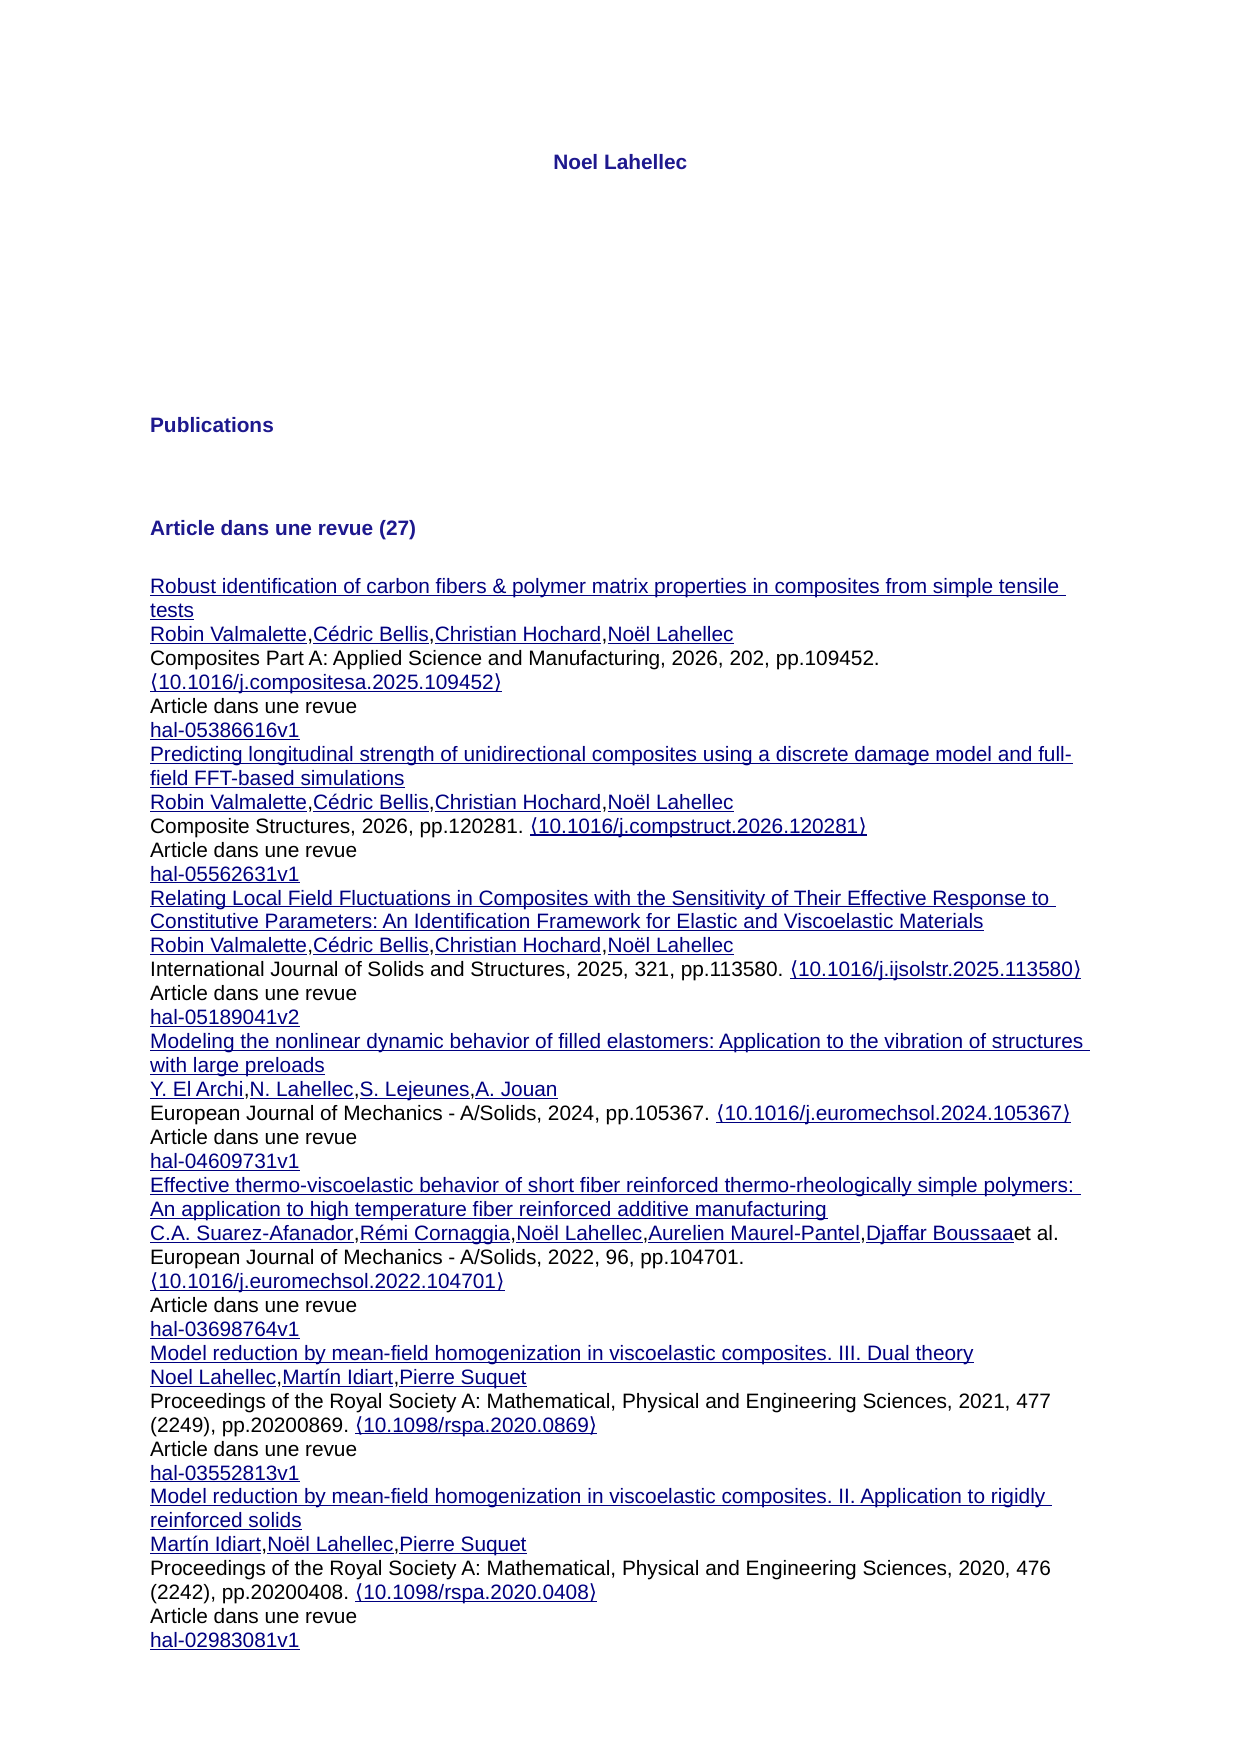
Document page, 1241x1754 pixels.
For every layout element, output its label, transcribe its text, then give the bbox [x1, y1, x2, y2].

table_cell Effective thermo-viscoelastic behavior of short fiber reinforced thermo-rheologically simple polymers: An application to high temperature fiber reinforced additive manufacturing C.A. Suarez-Afanador,Rémi Cornaggia,Noël Lahellec,Aurelien Maurel-Pantel,Djaffar Boussaaet al. European Journal of Mechanics - A/Solids, 2022, 96, pp.104701. ⟨10.1016/j.euromechsol.2022.104701⟩ Article dans une revue hal-03698764v1 [150, 1173, 1090, 1341]
table_cell Model reduction by mean-field homogenization in viscoelastic composites. III. Dual theory Noel Lahellec,Martín Idiart,Pierre Suquet Proceedings of the Royal Society A: Mathematical, Physical and Engineering Sciences, 2021, 477 (2249), pp.20200869. ⟨10.1098/rspa.2020.0869⟩ Article dans une revue hal-03552813v1 [150, 1341, 1090, 1484]
table_header Robust identification of carbon fibers & polymer matrix properties in composites from simple tensile tests Robin Valmalette,Cédric Bellis,Christian Hochard,Noël Lahellec Composites Part A: Applied Science and Manufacturing, 2026, 202, pp.109452. ⟨10.1016/j.compositesa.2025.109452⟩ Article dans une revue hal-05386616v1 [150, 574, 1090, 742]
table_cell Relating Local Field Fluctuations in Composites with the Sensitivity of Their Effective Response to Constitutive Parameters: An Identification Framework for Elastic and Viscoelastic Materials Robin Valmalette,Cédric Bellis,Christian Hochard,Noël Lahellec International Journal of Solids and Structures, 2025, 321, pp.113580. ⟨10.1016/j.ijsolstr.2025.113580⟩ Article dans une revue hal-05189041v2 [150, 885, 1090, 1029]
table_cell Model reduction by mean-field homogenization in viscoelastic composites. II. Application to rigidly reinforced solids Martín Idiart,Noël Lahellec,Pierre Suquet Proceedings of the Royal Society A: Mathematical, Physical and Engineering Sciences, 2020, 476 (2242), pp.20200408. ⟨10.1098/rspa.2020.0408⟩ Article dans une revue hal-02983081v1 [150, 1484, 1090, 1652]
table_cell Predicting longitudinal strength of unidirectional composites using a discrete damage model and full-field FFT-based simulations Robin Valmalette,Cédric Bellis,Christian Hochard,Noël Lahellec Composite Structures, 2026, pp.120281. ⟨10.1016/j.compstruct.2026.120281⟩ Article dans une revue hal-05562631v1 [150, 742, 1090, 885]
subtitle Publications [150, 412, 1090, 436]
table_cell Modeling the nonlinear dynamic behavior of filled elastomers: Application to the vibration of structures [150, 1029, 1090, 1050]
subtitle Article dans une revue (27) [150, 516, 1090, 539]
subtitle Noel Lahellec [150, 150, 1090, 174]
table_cell with large preloads Y. El Archi,N. Lahellec,S. Lejeunes,A. Jouan European Journal of Mechanics - A/Solids, 2024, pp.105367. ⟨10.1016/j.euromechsol.2024.105367⟩ Article dans une revue hal-04609731v1 [150, 1051, 1090, 1173]
